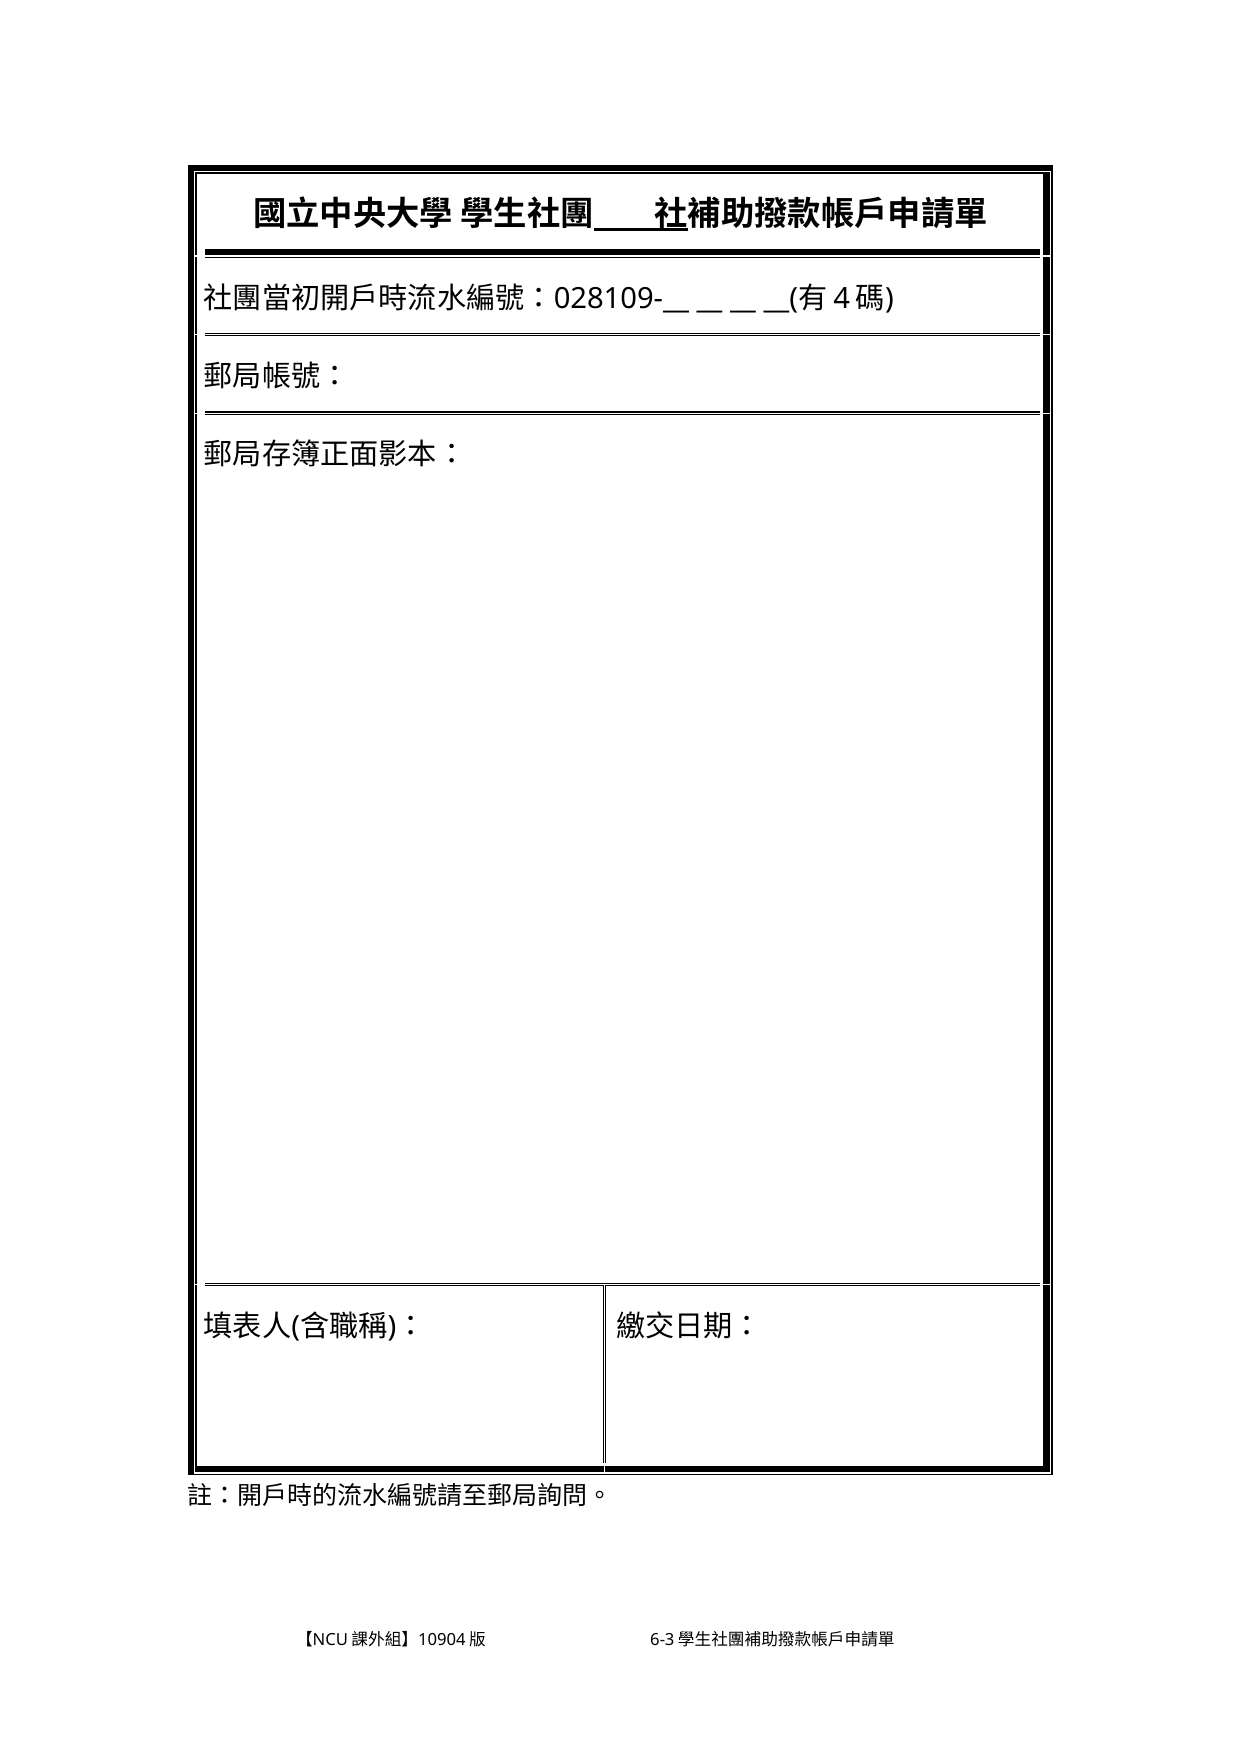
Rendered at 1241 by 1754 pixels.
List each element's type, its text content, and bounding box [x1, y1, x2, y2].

table_header 國立中央大學 學生社團 社補助撥款帳戶申請單 [197, 174, 1043, 249]
table_cell 填表人(含職稱)： [194, 1283, 605, 1466]
text 註：開戶時的流水編號請至郵局詢問。 [187, 1475, 1028, 1513]
table_cell 郵局帳號： [194, 333, 1048, 411]
table_cell 郵局存簿正面影本： [197, 411, 1048, 1283]
table_cell 繳交日期： [605, 1283, 1048, 1466]
table_cell 社團當初開戶時流水編號：028109-__ __ __ __(有4碼) [194, 249, 1048, 333]
